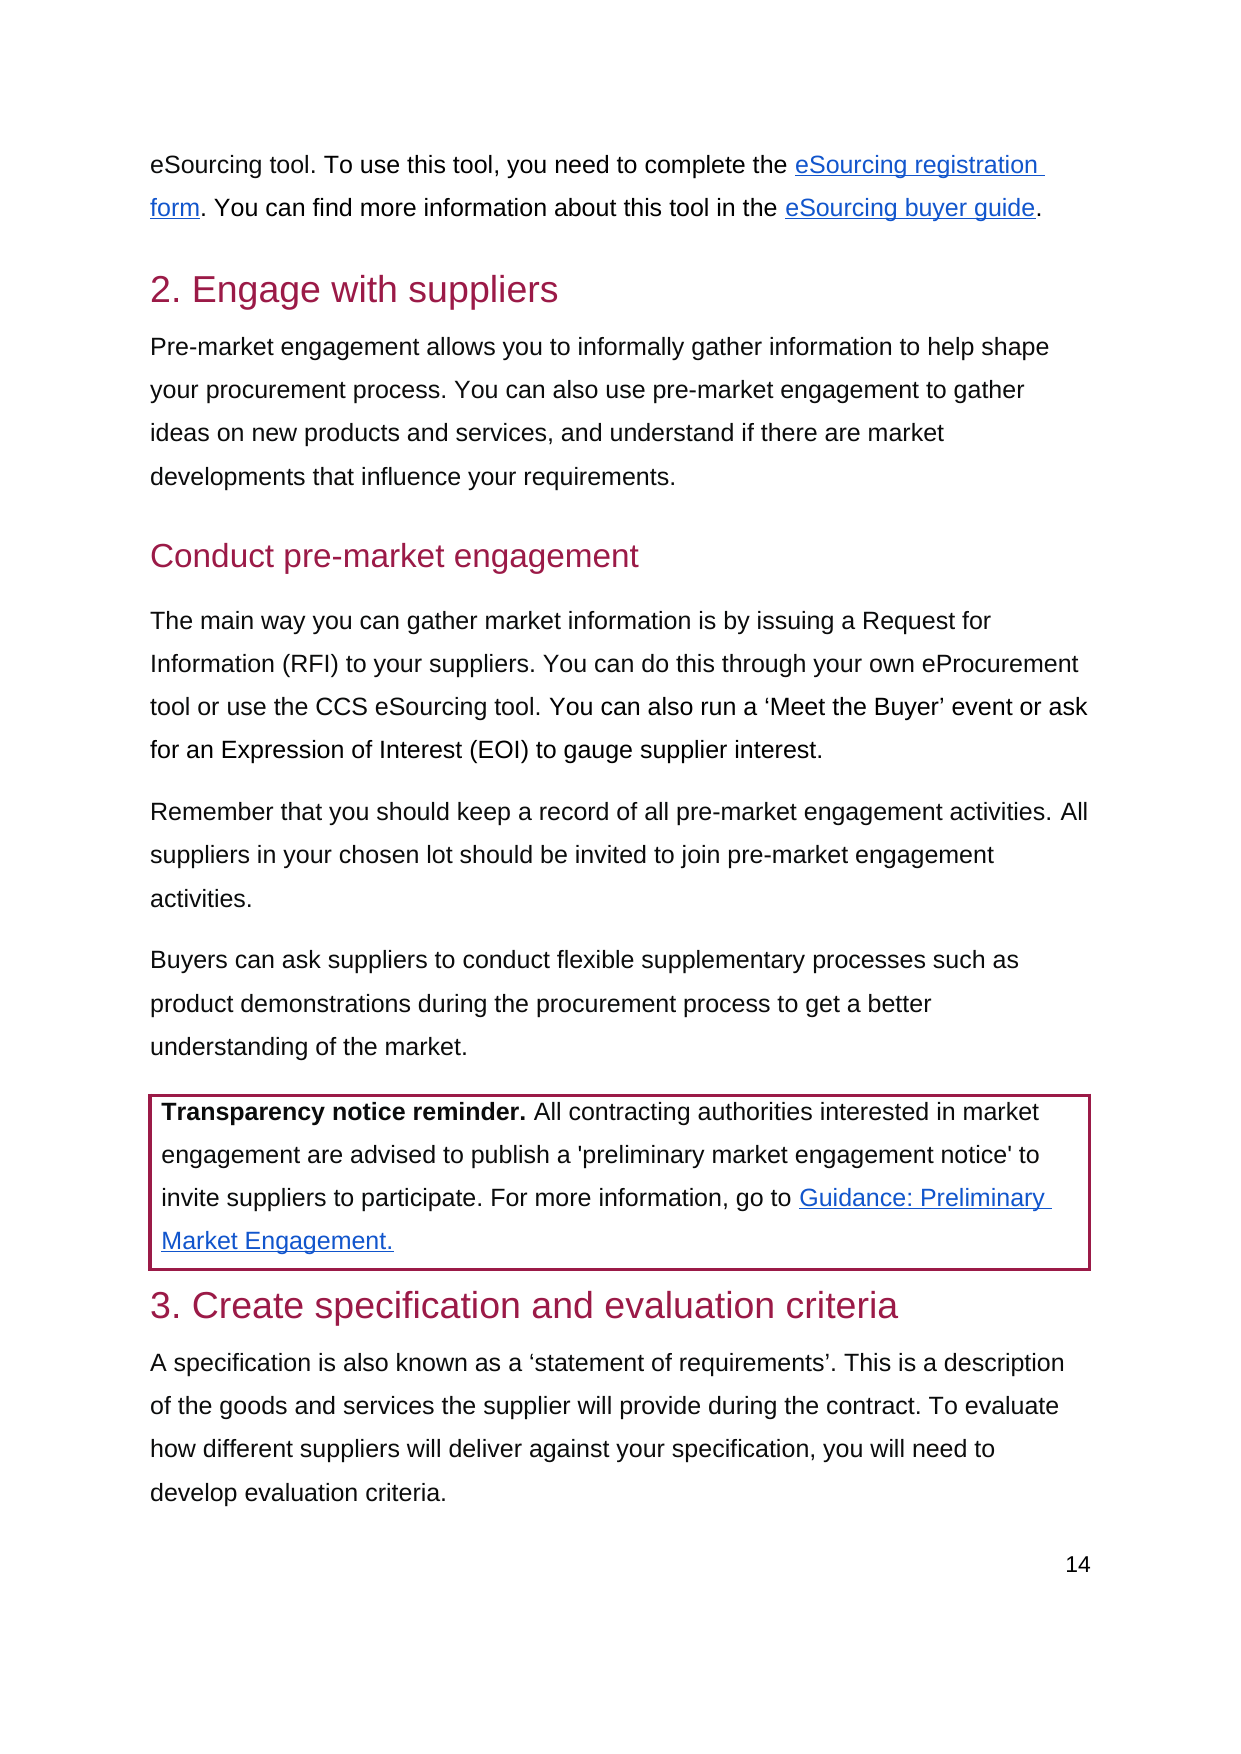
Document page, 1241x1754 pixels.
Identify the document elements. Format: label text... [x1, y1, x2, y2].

text Buyers can ask suppliers to conduct flexible supplementary processes such as product demonstrations during the procurement process to get a better understanding of the market. [150, 945, 1091, 1060]
text The main way you can gather market information is by issuing a Request for Information (RFI) to your suppliers. You can do this through your own eProcurement tool or use the CCS eSourcing tool. You can also run a ‘Meet the Buyer’ event or ask for an Expression of Interest (EOI) to gauge supplier interest. [150, 606, 1091, 764]
text Pre-market engagement allows you to informally gather information to help shape your procurement process. You can also use pre-market engagement to gather ideas on new products and services, and understand if there are market developments that influence your requirements. [150, 332, 1091, 490]
text Remember that you should keep a record of all pre-market engagement activities. All suppliers in your chosen lot should be invited to join pre-market engagement activities. [150, 797, 1091, 912]
table_header Transparency notice reminder. All contracting authorities interested in market engagement are advised to publish a 'preliminary market engagement notice' to invite suppliers to participate. For more information, go to Guidance: Preliminary Market Engagement. [152, 1097, 1088, 1268]
subtitle Conduct pre-market engagement [150, 536, 1091, 574]
subtitle 2. Engage with suppliers [150, 267, 1091, 311]
text A specification is also known as a ‘statement of requirements’. This is a description of the goods and services the supplier will provide during the contract. To evaluate how different suppliers will deliver against your specification, you will need to develop evaluation criteria. [150, 1348, 1091, 1506]
text eSourcing tool. To use this tool, you need to complete the eSourcing registration form. You can find more information about this tool in the eSourcing buyer guide. [150, 150, 1091, 222]
subtitle 3. Create specification and evaluation criteria [150, 1283, 1091, 1327]
